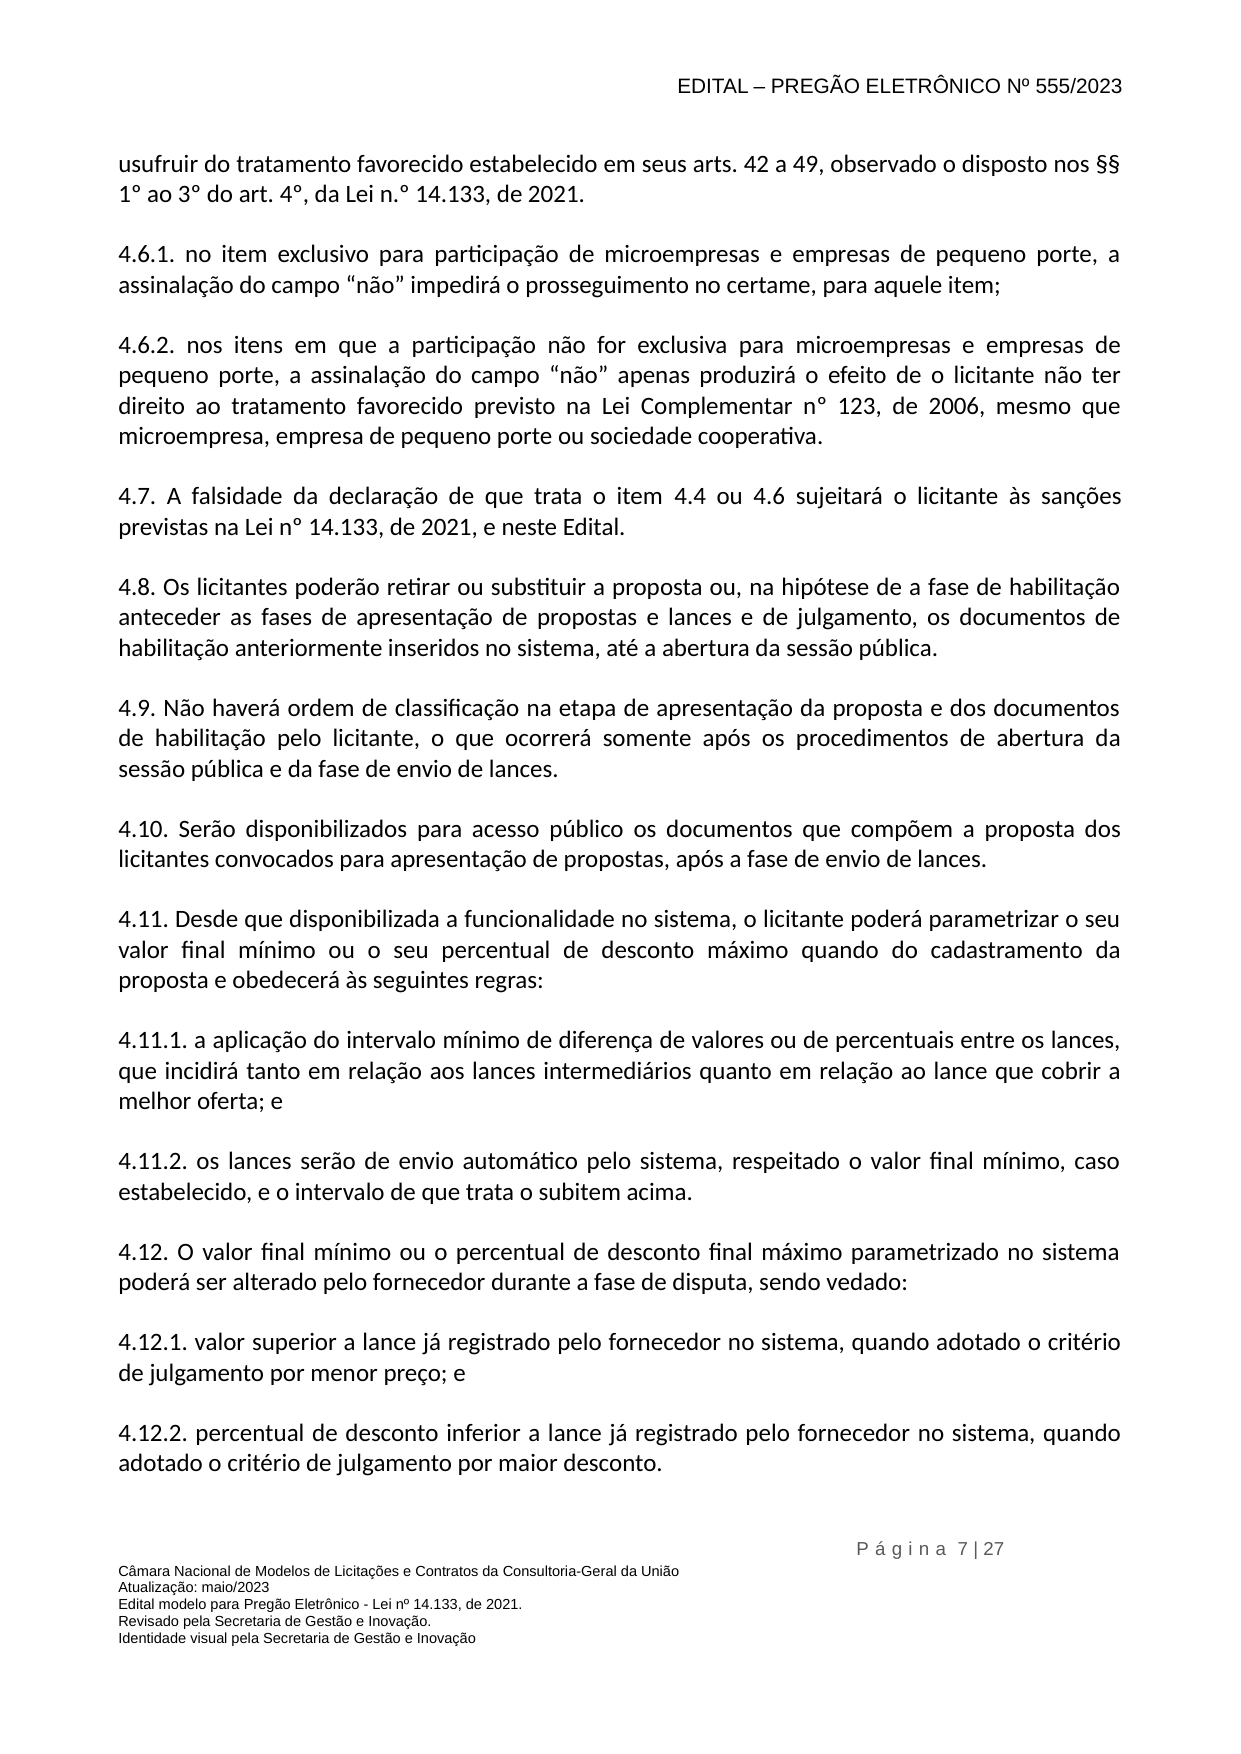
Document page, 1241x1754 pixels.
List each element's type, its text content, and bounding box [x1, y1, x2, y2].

text 4.6.2. nos itens em que a participação não for exclusiva para microempresas e empresas de pequeno porte, a assinalação do campo “não” apenas produzirá o efeito de o licitante não ter direito ao tratamento favorecido previsto na Lei Complementar nº 123, de 2006, mesmo que microempresa, empresa de pequeno porte ou sociedade cooperativa. [118, 329, 1122, 451]
text 4.10. Serão disponibilizados para acesso público os documentos que compõem a proposta dos licitantes convocados para apresentação de propostas, após a fase de envio de lances. [118, 813, 1122, 874]
text 4.12.2. percentual de desconto inferior a lance já registrado pelo fornecedor no sistema, quando adotado o critério de julgamento por maior desconto. [118, 1417, 1122, 1478]
text 4.7. A falsidade da declaração de que trata o item 4.4 ou 4.6 sujeitará o licitante às sanções previstas na Lei nº 14.133, de 2021, e neste Edital. [118, 480, 1122, 541]
text 4.11. Desde que disponibilizada a funcionalidade no sistema, o licitante poderá parametrizar o seu valor final mínimo ou o seu percentual de desconto máximo quando do cadastramento da proposta e obedecerá às seguintes regras: [118, 903, 1122, 995]
text 4.11.1. a aplicação do intervalo mínimo de diferença de valores ou de percentuais entre os lances, que incidirá tanto em relação aos lances intermediários quanto em relação ao lance que cobrir a melhor oferta; e [118, 1024, 1122, 1116]
text 4.12.1. valor superior a lance já registrado pelo fornecedor no sistema, quando adotado o critério de julgamento por menor preço; e [118, 1327, 1122, 1388]
text 4.9. Não haverá ordem de classificação na etapa de apresentação da proposta e dos documentos de habilitação pelo licitante, o que ocorrerá somente após os procedimentos de abertura da sessão pública e da fase de envio de lances. [118, 692, 1122, 783]
text 4.8. Os licitantes poderão retirar ou substituir a proposta ou, na hipótese de a fase de habilitação anteceder as fases de apresentação de propostas e lances e de julgamento, os documentos de habilitação anteriormente inseridos no sistema, até a abertura da sessão pública. [118, 571, 1122, 662]
text 4.6.1. no item exclusivo para participação de microempresas e empresas de pequeno porte, a assinalação do campo “não” impedirá o prosseguimento no certame, para aquele item; [118, 238, 1122, 299]
text usufruir do tratamento favorecido estabelecido em seus arts. 42 a 49, observado o disposto nos §§ 1º ao 3º do art. 4º, da Lei n.º 14.133, de 2021. [118, 148, 1122, 209]
text 4.11.2. os lances serão de envio automático pelo sistema, respeitado o valor final mínimo, caso estabelecido, e o intervalo de que trata o subitem acima. [118, 1146, 1122, 1207]
text 4.12. O valor final mínimo ou o percentual de desconto final máximo parametrizado no sistema poderá ser alterado pelo fornecedor durante a fase de disputa, sendo vedado: [118, 1236, 1122, 1297]
